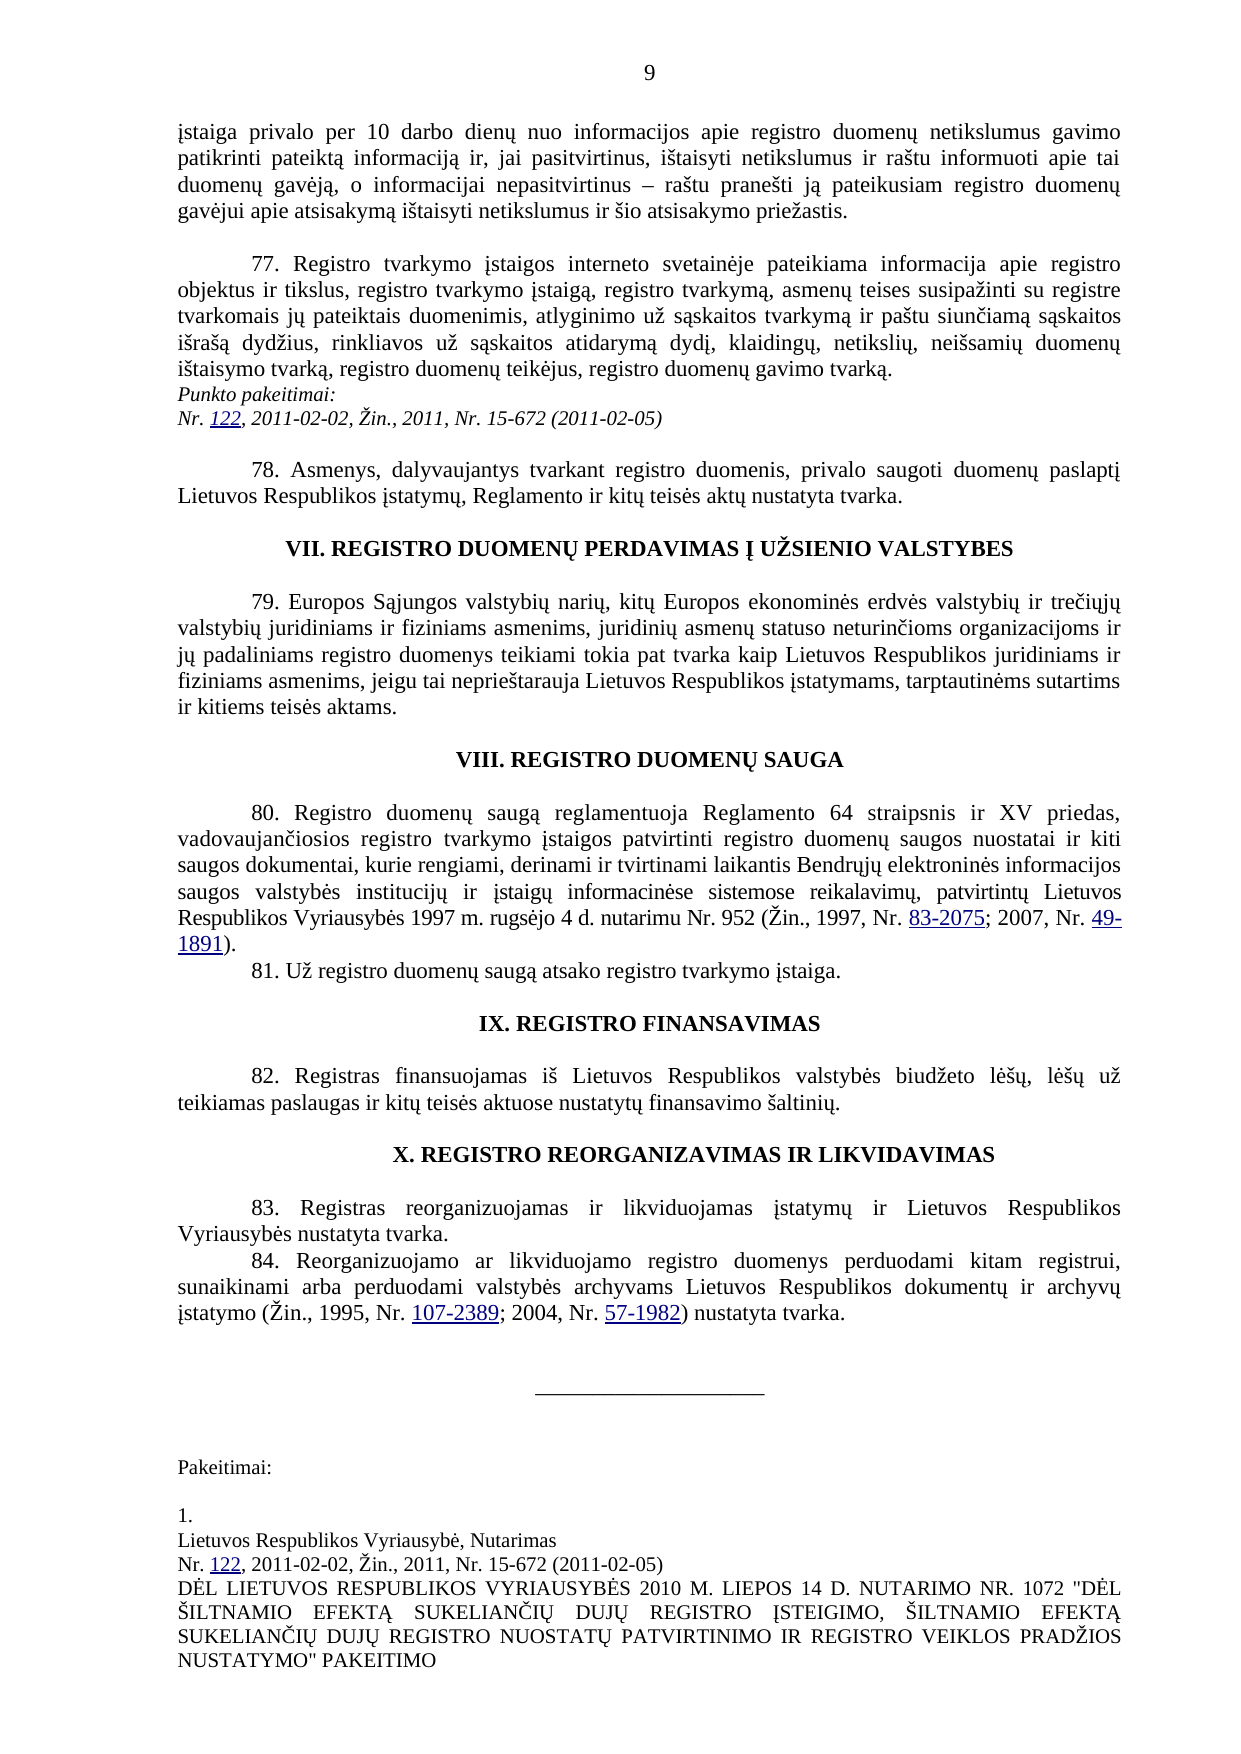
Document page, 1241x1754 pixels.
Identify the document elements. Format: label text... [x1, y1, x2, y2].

text 82. Registras finansuojamas iš Lietuvos Respublikos valstybės biudžeto lėšų, lėšų už teikiamas paslaugas ir kitų teisės aktuose nustatytų finansavimo šaltinių. [177, 1062, 1122, 1115]
text įstaiga privalo per 10 darbo dienų nuo informacijos apie registro duomenų netikslumus gavimo patikrinti pateiktą informaciją ir, jai pasitvirtinus, ištaisyti netikslumus ir raštu informuoti apie tai duomenų gavėją, o informacijai nepasitvirtinus – raštu pranešti ją pateikusiam registro duomenų gavėjui apie atsisakymą ištaisyti netikslumus ir šio atsisakymo priežastis. [177, 118, 1122, 223]
text 77. Registro tvarkymo įstaigos interneto svetainėje pateikiama informacija apie registro objektus ir tikslus, registro tvarkymo įstaigą, registro tvarkymą, asmenų teises susipažinti su registre tvarkomais jų pateiktais duomenimis, atlyginimo už sąskaitos tvarkymą ir paštu siunčiamą sąskaitos išrašą dydžius, rinkliavos už sąskaitos atidarymą dydį, klaidingų, netikslių, neišsamių duomenų ištaisymo tvarką, registro duomenų teikėjus, registro duomenų gavimo tvarką. [177, 250, 1122, 382]
text X. REGISTRO REORGANIZAVIMAS IR LIKVIDAVIMAS [177, 1141, 1122, 1168]
text IX. REGISTRO FINANSAVIMAS [177, 1009, 1122, 1036]
text Nr. 122, 2011-02-02, Žin., 2011, Nr. 15-672 (2011-02-05) [177, 406, 1122, 430]
text 80. Registro duomenų saugą reglamentuoja Reglamento 64 straipsnis ir XV priedas, vadovaujančiosios registro tvarkymo įstaigos patvirtinti registro duomenų saugos nuostatai ir kiti saugos dokumentai, kurie rengiami, derinami ir tvirtinami laikantis Bendrųjų elektroninės informacijos saugos valstybės institucijų ir įstaigų informacinėse sistemose reikalavimų, patvirtintų Lietuvos Respublikos Vyriausybės 1997 m. rugsėjo 4 d. nutarimu Nr. 952 (Žin., 1997, Nr. 83-2075; 2007, Nr. 49-1891). [177, 799, 1122, 957]
text Nr. 122, 2011-02-02, Žin., 2011, Nr. 15-672 (2011-02-05) [177, 1552, 1122, 1576]
text –––––––––––––––––––– [177, 1378, 1122, 1405]
text Punkto pakeitimai: [177, 382, 1122, 406]
text DĖL LIETUVOS RESPUBLIKOS VYRIAUSYBĖS 2010 M. LIEPOS 14 D. NUTARIMO NR. 1072 "DĖL ŠILTNAMIO EFEKTĄ SUKELIANČIŲ DUJŲ REGISTRO ĮSTEIGIMO, ŠILTNAMIO EFEKTĄ SUKELIANČIŲ DUJŲ REGISTRO NUOSTATŲ PATVIRTINIMO IR REGISTRO VEIKLOS PRADŽIOS NUSTATYMO" PAKEITIMO [177, 1576, 1122, 1672]
text 1. [177, 1503, 1122, 1527]
text Lietuvos Respublikos Vyriausybė, Nutarimas [177, 1527, 1122, 1552]
text 84. Reorganizuojamo ar likviduojamo registro duomenys perduodami kitam registrui, sunaikinami arba perduodami valstybės archyvams Lietuvos Respublikos dokumentų ir archyvų įstatymo (Žin., 1995, Nr. 107-2389; 2004, Nr. 57-1982) nustatyta tvarka. [177, 1247, 1122, 1326]
text VIII. REGISTRO DUOMENŲ SAUGA [177, 746, 1122, 772]
text 83. Registras reorganizuojamas ir likviduojamas įstatymų ir Lietuvos Respublikos Vyriausybės nustatyta tvarka. [177, 1194, 1122, 1247]
text Pakeitimai: [177, 1455, 1122, 1479]
text VII. REGISTRO DUOMENŲ PERDAVIMAS Į UŽSIENIO VALSTYBES [177, 535, 1122, 562]
text 78. Asmenys, dalyvaujantys tvarkant registro duomenis, privalo saugoti duomenų paslaptį Lietuvos Respublikos įstatymų, Reglamento ir kitų teisės aktų nustatyta tvarka. [177, 456, 1122, 509]
text 79. Europos Sąjungos valstybių narių, kitų Europos ekonominės erdvės valstybių ir trečiųjų valstybių juridiniams ir fiziniams asmenims, juridinių asmenų statuso neturinčioms organizacijoms ir jų padaliniams registro duomenys teikiami tokia pat tvarka kaip Lietuvos Respublikos juridiniams ir fiziniams asmenims, jeigu tai neprieštarauja Lietuvos Respublikos įstatymams, tarptautinėms sutartims ir kitiems teisės aktams. [177, 588, 1122, 720]
text 81. Už registro duomenų saugą atsako registro tvarkymo įstaiga. [177, 957, 1122, 983]
